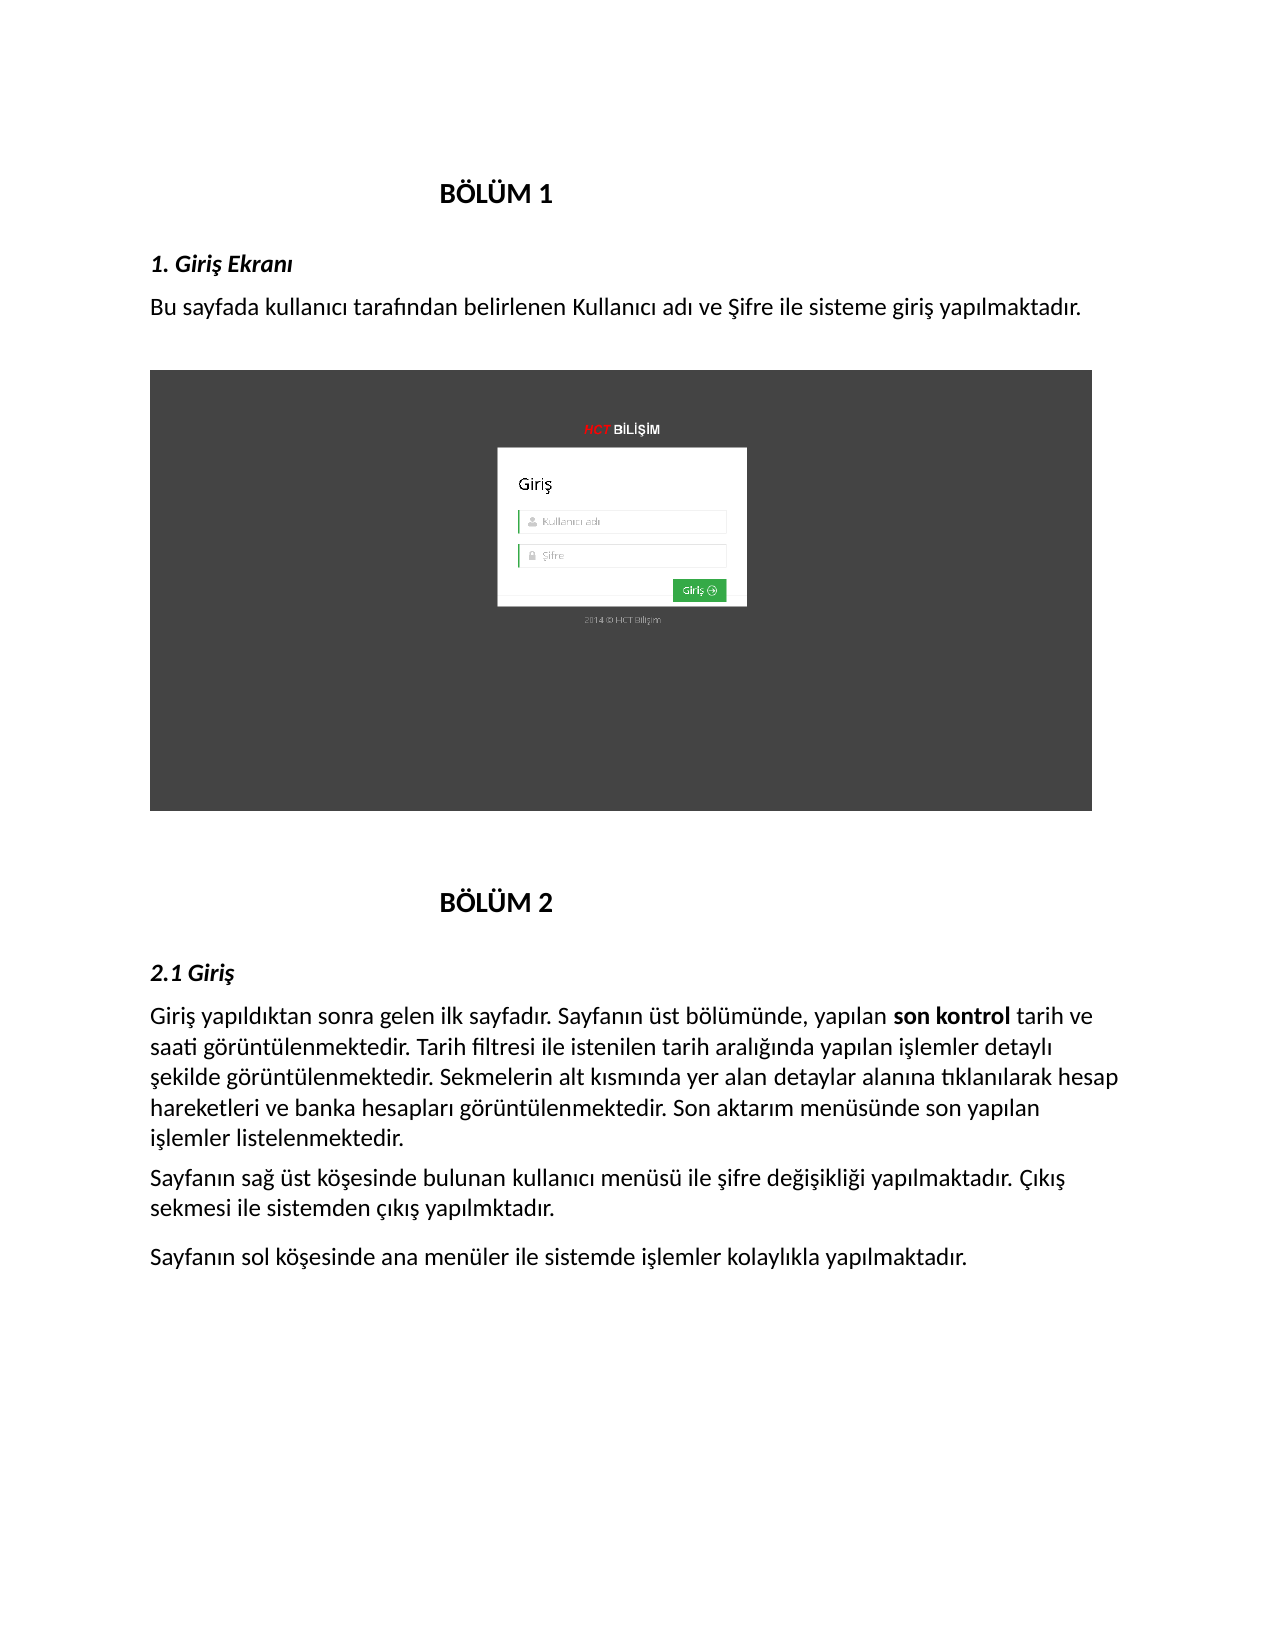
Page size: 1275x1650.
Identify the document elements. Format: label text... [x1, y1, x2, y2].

subtitle BÖLÜM 2 [150, 884, 1125, 920]
text Sayfanın sağ üst köşesinde bulunan kullanıcı menüsü ile şifre değişikliği yapılmaktadır. Çıkış sekmesi ile sistemden çıkış yapılmktadır. [150, 1162, 1125, 1223]
subtitle BÖLÜM 1 [150, 175, 1125, 211]
subtitle 2.1 Giriş [150, 957, 1125, 988]
subtitle 1. Giriş Ekranı [150, 248, 1125, 279]
text Giriş yapıldıktan sonra gelen ilk sayfadır. Sayfanın üst bölümünde, yapılan son kontrol tarih ve saati görüntülenmektedir. Tarih filtresi ile istenilen tarih aralığında yapılan işlemler detaylı şekilde görüntülenmektedir. Sekmelerin alt kısmında yer alan detaylar alanına tıklanılarak hesap hareketleri ve banka hesapları görüntülenmektedir. Son aktarım menüsünde son yapılan işlemler listelenmektedir. [150, 1001, 1125, 1153]
text Bu sayfada kullanıcı tarafından belirlenen Kullanıcı adı ve Şifre ile sisteme giriş yapılmaktadır. [150, 291, 1125, 322]
text Sayfanın sol köşesinde ana menüler ile sistemde işlemler kolaylıkla yapılmaktadır. [150, 1241, 1125, 1272]
